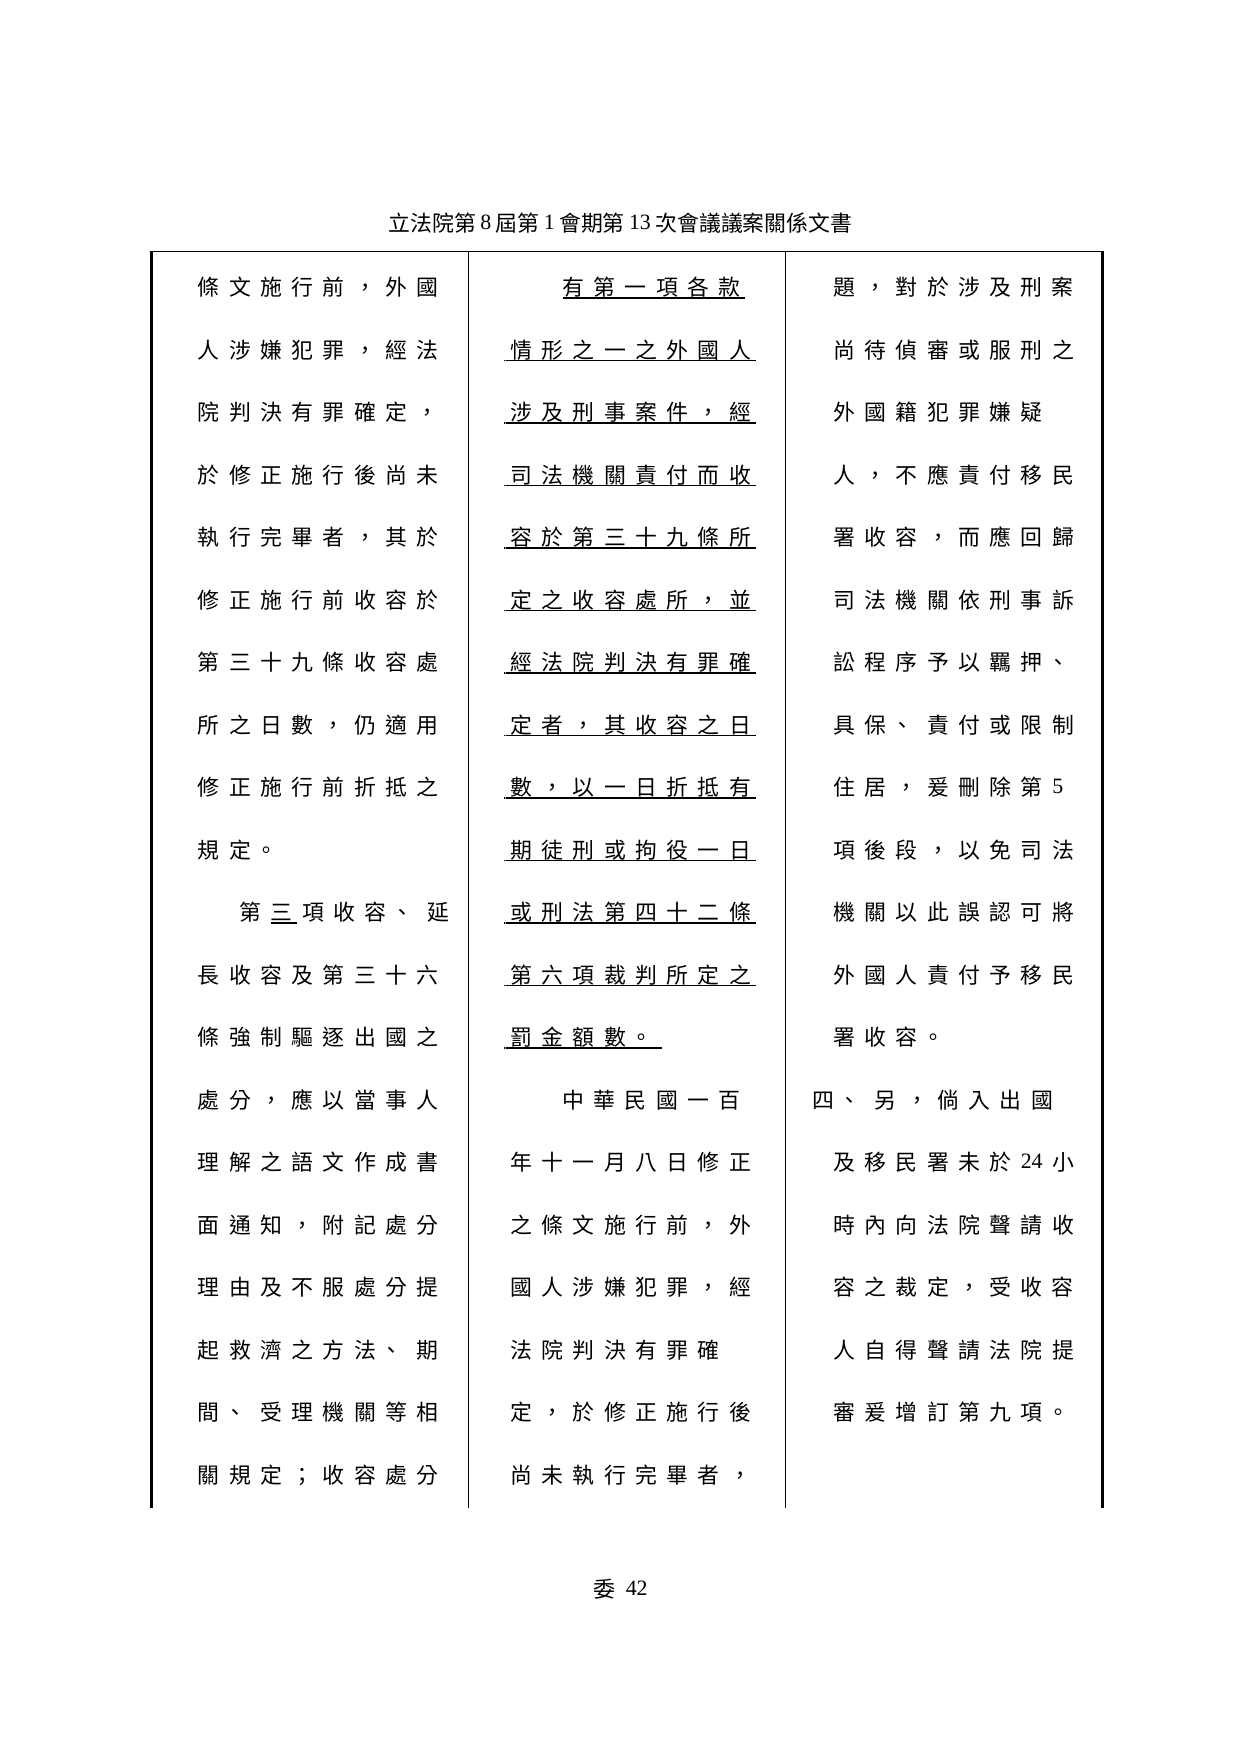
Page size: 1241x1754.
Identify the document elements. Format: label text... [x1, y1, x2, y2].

table_cell 有第一項各款情形之一之外國人涉及刑事案件，經司法機關責付而收容於第三十九條所定之收容處所，並經法院判決有罪確定者，其收容之日數，以一日折抵有期徒刑或拘役一日或刑法第四十二條第六項裁判所定之罰金額數。 中華民國一百年十一月八日修正之條文施行前，外國人涉嫌犯罪，經法院判決有罪確定，於修正施行後尚未執行完畢者， [469, 252, 785, 1508]
table_cell 條文施行前，外國人涉嫌犯罪，經法院判決有罪確定，於修正施行後尚未執行完畢者，其於修正施行前收容於第三十九條收容處所之日數，仍適用修正施行前折抵之規定。 第三項收容、延長收容及第三十六條強制驅逐出國之處分，應以當事人理解之語文作成書面通知，附記處分理由及不服處分提起救濟之方法、期間、受理機關等相關規定；收容處分 [153, 252, 468, 1508]
table_cell 題，對於涉及刑案尚待偵審或服刑之外國籍犯罪嫌疑人，不應責付移民署收容，而應回歸司法機關依刑事訴訟程序予以羈押、具保、責付或限制住居，爰刪除第5項後段，以免司法機關以此誤認可將外國人責付予移民署收容。 四、另，倘入出國及移民署未於24小時內向法院聲請收容之裁定，受收容人自得聲請法院提審爰增訂第九項。 [786, 252, 1101, 1508]
